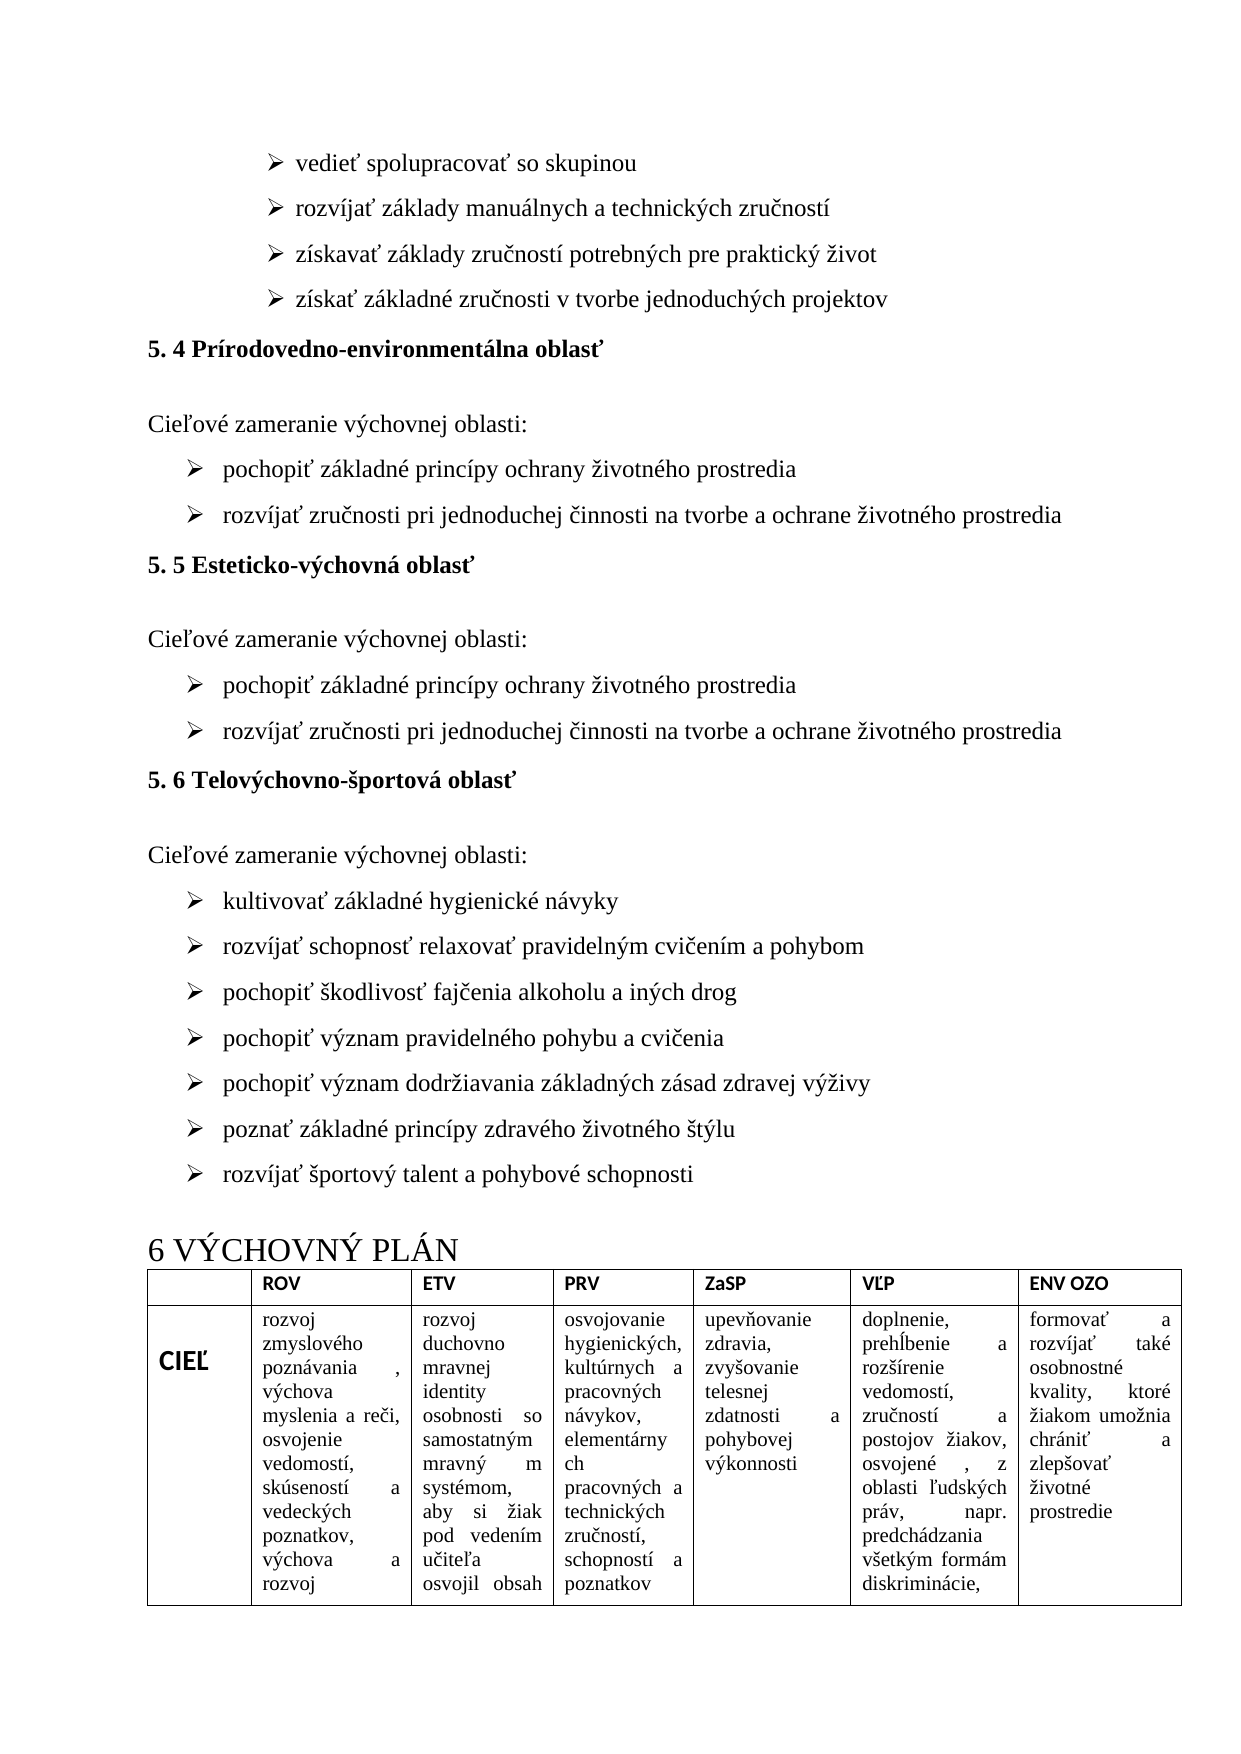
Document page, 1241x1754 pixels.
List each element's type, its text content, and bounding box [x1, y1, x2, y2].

text Cieľové zameranie výchovnej oblasti: [148, 624, 1093, 653]
table_cell upevňovanie zdravia, zvyšovanie telesnej zdatnosti a pohybovej výkonnosti [694, 1306, 850, 1605]
list rozvíjať zručnosti pri jednoduchej činnosti na tvorbe a ochrane životného prostredia [185, 500, 1093, 529]
table_cell rozvoj duchovno mravnej identity osobnosti so samostatným mravný m systémom, aby si žiak pod vedením učiteľa osvojil obsah [412, 1306, 553, 1605]
list rozvíjať základy manuálnych a technických zručností [266, 193, 1093, 222]
list rozvíjať schopnosť relaxovať pravidelným cvičením a pohybom [185, 931, 1093, 960]
table_cell doplnenie, prehĺbenie a rozšírenie vedomostí, zručností a postojov žiakov, osvojené , z oblasti ľudských práv, napr. predchádzania všetkým formám diskriminácie, [851, 1306, 1018, 1605]
list poznať základné princípy zdravého životného štýlu [185, 1114, 1093, 1143]
list rozvíjať zručnosti pri jednoduchej činnosti na tvorbe a ochrane životného prostredia [185, 716, 1093, 744]
table_header VĽP [851, 1270, 1018, 1305]
list získať základné zručnosti v tvorbe jednoduchých projektov [266, 284, 1093, 313]
table_cell rozvoj zmyslového poznávania , výchova myslenia a reči, osvojenie vedomostí, skúseností a vedeckých poznatkov, výchova a rozvoj [252, 1306, 411, 1605]
subtitle 5. 5 Esteticko-výchovná oblasť [148, 550, 1093, 579]
list pochopiť základné princípy ochrany životného prostredia [185, 454, 1093, 483]
table_cell osvojovanie hygienických, kultúrnych a pracovných návykov, elementárny ch pracovných a technických zručností, schopností a poznatkov [554, 1306, 693, 1605]
list pochopiť význam dodržiavania základných zásad zdravej výživy [185, 1068, 1093, 1097]
list pochopiť význam pravidelného pohybu a cvičenia [185, 1023, 1093, 1051]
text Cieľové zameranie výchovnej oblasti: [148, 840, 1093, 869]
table_header ETV [412, 1270, 553, 1305]
subtitle 6 VÝCHOVNÝ PLÁN [148, 1230, 1093, 1268]
table_cell formovať a rozvíjať také osobnostné kvality, ktoré žiakom umožnia chrániť a zlepšovať životné prostredie [1019, 1306, 1181, 1605]
table_header ENV OZO [1019, 1270, 1181, 1305]
list získavať základy zručností potrebných pre praktický život [266, 239, 1093, 268]
text Cieľové zameranie výchovnej oblasti: [148, 409, 1093, 438]
table_cell CIEĽ [148, 1306, 251, 1605]
table_header ROV [252, 1270, 411, 1305]
subtitle 5. 4 Prírodovedno-environmentálna oblasť [148, 334, 1093, 363]
table_header ZaSP [694, 1270, 850, 1305]
table_header PRV [554, 1270, 693, 1305]
list kultivovať základné hygienické návyky [185, 886, 1093, 914]
list rozvíjať športový talent a pohybové schopnosti [185, 1159, 1093, 1188]
table_header [148, 1270, 251, 1305]
list pochopiť škodlivosť fajčenia alkoholu a iných drog [185, 977, 1093, 1006]
subtitle 5. 6 Telovýchovno-športová oblasť [148, 766, 1093, 794]
list pochopiť základné princípy ochrany životného prostredia [185, 670, 1093, 699]
list vedieť spolupracovať so skupinou [266, 148, 1093, 176]
